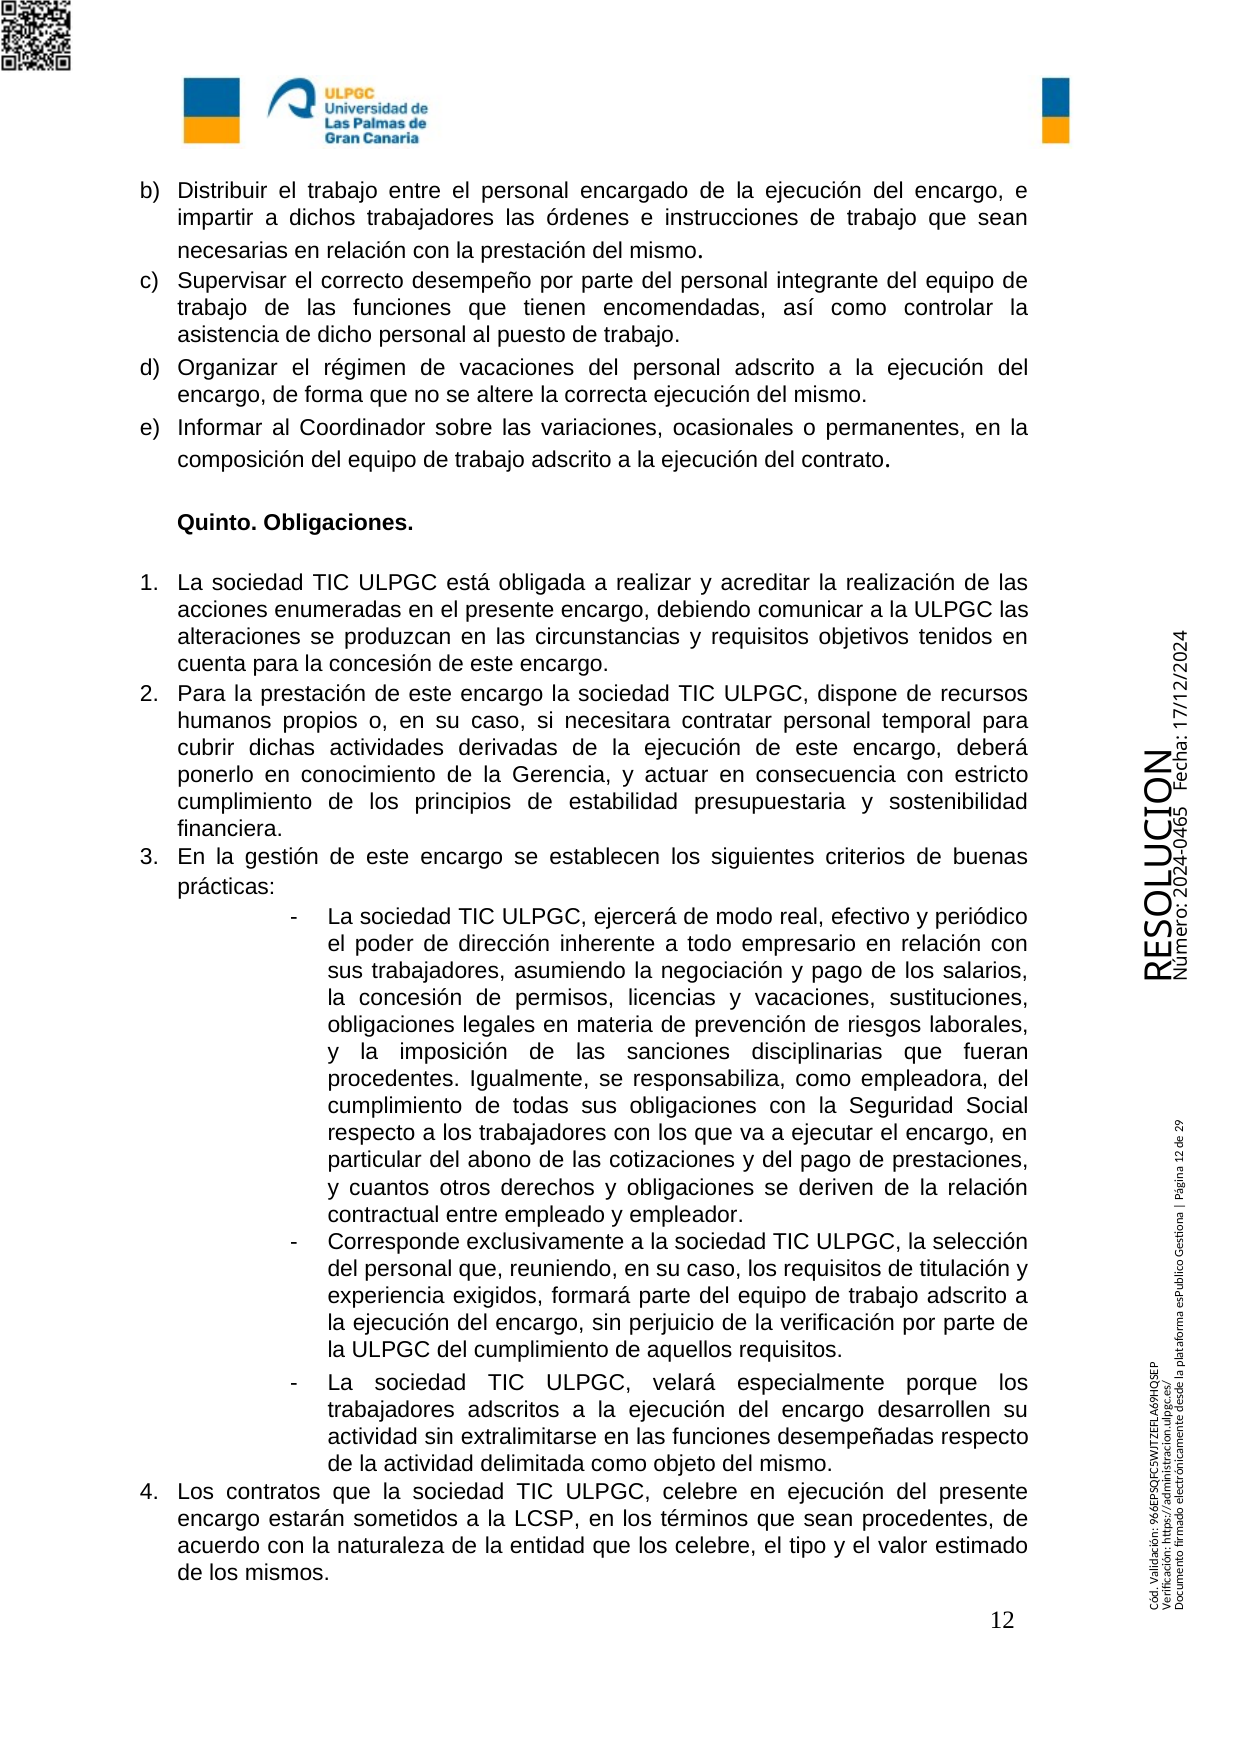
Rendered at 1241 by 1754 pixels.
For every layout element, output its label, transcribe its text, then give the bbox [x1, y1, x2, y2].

list La sociedad TIC ULPGC, ejercerá de modo real, efectivo y periódico el poder de dirección inherente a todo empresario en relación con sus trabajadores, asumiendo la negociación y pago de los salarios, la concesión de permisos, licencias y vacaciones, sustituciones, obligaciones legales en materia de prevención de riesgos laborales, y la imposición de las sanciones disciplinarias que fueran procedentes. Igualmente, se responsabiliza, como empleadora, del cumplimiento de todas sus obligaciones con la Seguridad Social respecto a los trabajadores con los que va a ejecutar el encargo, en particular del abono de las cotizaciones y del pago de prestaciones, y cuantos otros derechos y obligaciones se deriven de la relación contractual entre empleado y empleador. [290, 903, 1029, 1227]
list Supervisar el correcto desempeño por parte del personal integrante del equipo de trabajo de las funciones que tienen encomendadas, así como controlar la asistencia de dicho personal al puesto de trabajo. [139, 267, 1029, 347]
list Para la prestación de este encargo la sociedad TIC ULPGC, dispone de recursos humanos propios o, en su caso, si necesitara contratar personal temporal para cubrir dichas actividades derivadas de la ejecución de este encargo, deberá ponerlo en conocimiento de la Gerencia, y actuar en consecuencia con estricto cumplimiento de los principios de estabilidad presupuestaria y sostenibilidad financiera. [139, 679, 1029, 841]
list La sociedad TIC ULPGC, velará especialmente porque los trabajadores adscritos a la ejecución del encargo desarrollen su actividad sin extralimitarse en las funciones desempeñadas respecto de la actividad delimitada como objeto del mismo. [290, 1369, 1029, 1477]
list Distribuir el trabajo entre el personal encargado de la ejecución del encargo, e impartir a dichos trabajadores las órdenes e instrucciones de trabajo que sean necesarias en relación con la prestación del mismo. [139, 177, 1029, 266]
list Los contratos que la sociedad TIC ULPGC, celebre en ejecución del presente encargo estarán sometidos a la LCSP, en los términos que sean procedentes, de acuerdo con la naturaleza de la entidad que los celebre, el tipo y el valor estimado de los mismos. [139, 1478, 1029, 1585]
list En la gestión de este encargo se establecen los siguientes criterios de buenas prácticas: [139, 843, 1029, 901]
list Informar al Coordinador sobre las variaciones, ocasionales o permanentes, en la composición del equipo de trabajo adscrito a la ejecución del contrato. [139, 413, 1029, 475]
list Organizar el régimen de vacaciones del personal adscrito a la ejecución del encargo, de forma que no se altere la correcta ejecución del mismo. [139, 354, 1029, 407]
list La sociedad TIC ULPGC está obligada a realizar y acreditar la realización de las acciones enumeradas en el presente encargo, debiendo comunicar a la ULPGC las alteraciones se produzcan en las circunstancias y requisitos objetivos tenidos en cuenta para la concesión de este encargo. [139, 568, 1029, 676]
text Quinto. Obligaciones. [177, 508, 1066, 535]
list Corresponde exclusivamente a la sociedad TIC ULPGC, la selección del personal que, reuniendo, en su caso, los requisitos de titulación y experiencia exigidos, formará parte del equipo de trabajo adscrito a la ejecución del encargo, sin perjuicio de la verificación por parte de la ULPGC del cumplimiento de aquellos requisitos. [290, 1228, 1029, 1363]
